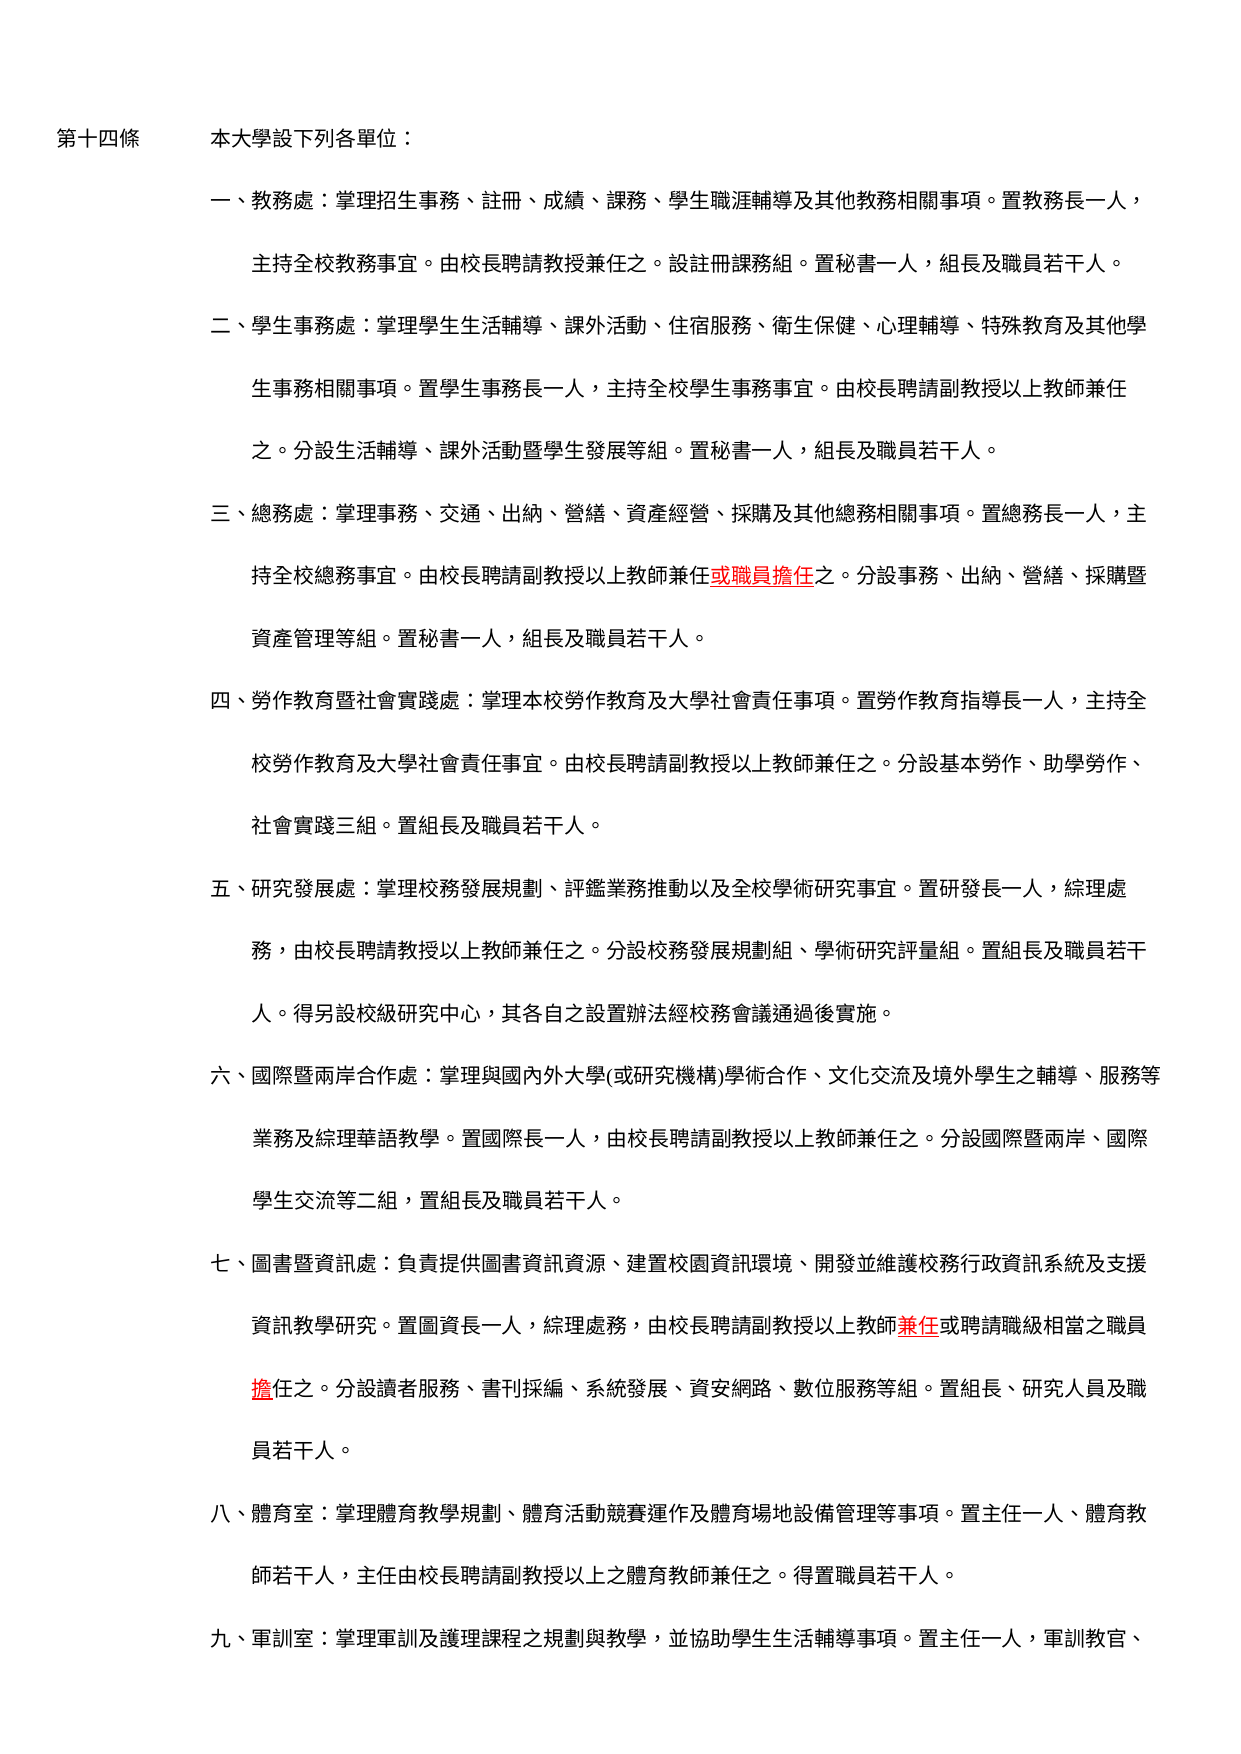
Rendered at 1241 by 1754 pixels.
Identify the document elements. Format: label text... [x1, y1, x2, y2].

table_cell 本大學設下列各單位： 一、教務處：掌理招生事務、註冊、成績、課務、學生職涯輔導及其他教務相關事項。置教務長一人，主持全校教務事宜。由校長聘請教授兼任之。設註冊課務組。置秘書一人，組長及職員若干人。 二、學生事務處：掌理學生生活輔導、課外活動、住宿服務、衛生保健、心理輔導、特殊教育及其他學生事務相關事項。置學生事務長一人，主持全校學生事務事宜。由校長聘請副教授以上教師兼任之。分設生活輔導、課外活動暨學生發展等組。置秘書一人，組長及職員若干人。 三、總務處：掌理事務、交通、出納、營繕、資產經營、採購及其他總務相關事項。置總務長一人，主持全校總務事宜。由校長聘請副教授以上教師兼任或職員擔任之。分設事務、出納、營繕、採購暨資產管理等組。置秘書一人，組長及職員若干人。 四、勞作教育暨社會實踐處：掌理本校勞作教育及大學社會責任事項。置勞作教育指導長一人，主持全校勞作教育及大學社會責任事宜。由校長聘請副教授以上教師兼任之。分設基本勞作、助學勞作、社會實踐三組。置組長及職員若干人。 五、研究發展處：掌理校務發展規劃、評鑑業務推動以及全校學術研究事宜。置研發長一人，綜理處務，由校長聘請教授以上教師兼任之。分設校務發展規劃組、學術研究評量組。置組長及職員若干人。得另設校級研究中心，其各自之設置辦法經校務會議通過後實施。 六、國際暨兩岸合作處：掌理與國內外大學(或研究機構)學術合作、文化交流及境外學生之輔導、服務等業務及綜理華語教學。置國際長一人，由校長聘請副教授以上教師兼任之。分設國際暨兩岸、國際學生交流等二組，置組長及職員若干人。 七、圖書暨資訊處：負責提供圖書資訊資源、建置校園資訊環境、開發並維護校務行政資訊系統及支援資訊教學研究。置圖資長一人，綜理處務，由校長聘請副教授以上教師兼任或聘請職級相當之職員擔任之。分設讀者服務、書刊採編、系統發展、資安網路、數位服務等組。置組長、研究人員及職員若干人。 八、體育室：掌理體育教學規劃、體育活動競賽運作及體育場地設備管理等事項。置主任一人、體育教師若干人，主任由校長聘請副教授以上之體育教師兼任之。得置職員若干人。 九、軍訓室：掌理軍訓及護理課程之規劃與教學，並協助學生生活輔導事項。置主任一人，軍訓教官、 [199, 96, 1174, 1658]
table_cell 第十四條 [45, 96, 199, 1658]
